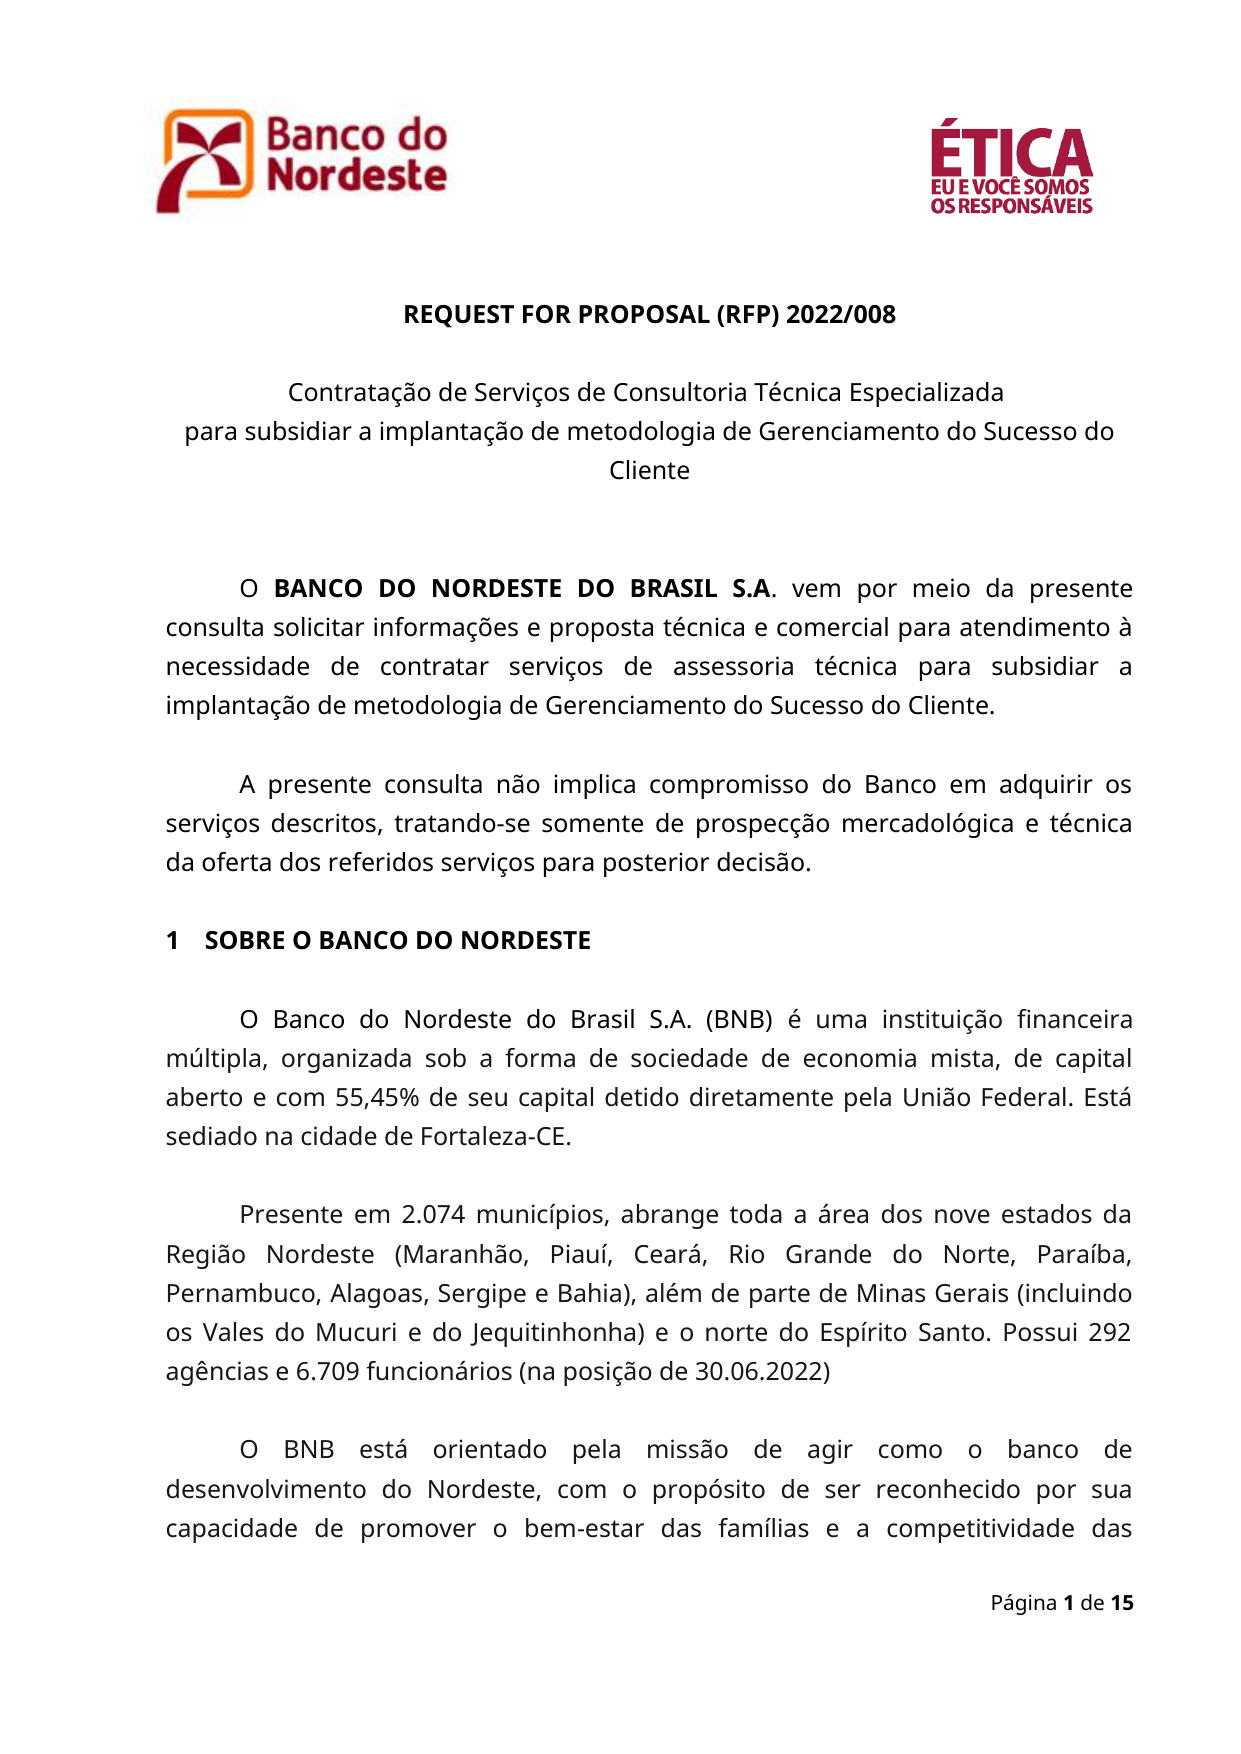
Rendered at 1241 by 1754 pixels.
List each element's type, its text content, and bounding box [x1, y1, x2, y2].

text Presente em 2.074 municípios, abrange toda a área dos nove estados da Região Nordeste (Maranhão, Piauí, Ceará, Rio Grande do Norte, Paraíba, Pernambuco, Alagoas, Sergipe e Bahia), além de parte de Minas Gerais (incluindo os Vales do Mucuri e do Jequitinhonha) e o norte do Espírito Santo. Possui 292 agências e 6.709 funcionários (na posição de 30.06.2022) [165, 1197, 1134, 1388]
list SOBRE O BANCO DO NORDESTE [165, 923, 1134, 957]
text Contratação de Serviços de Consultoria Técnica Especializada [165, 374, 1134, 409]
text O Banco do Nordeste do Brasil S.A. (BNB) é uma instituição financeira múltipla, organizada sob a forma de sociedade de economia mista, de capital aberto e com 55,45% de seu capital detido diretamente pela União Federal. Está sediado na cidade de Fortaleza-CE. [165, 1001, 1134, 1153]
text REQUEST FOR PROPOSAL (RFP) 2022/008 [165, 296, 1134, 330]
text O BANCO DO NORDESTE DO BRASIL S.A. vem por meio da presente consulta solicitar informações e proposta técnica e comercial para atendimento à necessidade de contratar serviços de assessoria técnica para subsidiar a implantação de metodologia de Gerenciamento do Sucesso do Cliente. [165, 570, 1134, 722]
text A presente consulta não implica compromisso do Banco em adquirir os serviços descritos, tratando-se somente de prospecção mercadológica e técnica da oferta dos referidos serviços para posterior decisão. [165, 766, 1134, 879]
text para subsidiar a implantação de metodologia de Gerenciamento do Sucesso do Cliente [165, 414, 1134, 487]
text O BNB está orientado pela missão de agir como o banco de desenvolvimento do Nordeste, com o propósito de ser reconhecido por sua capacidade de promover o bem-estar das famílias e a competitividade das [165, 1432, 1134, 1544]
